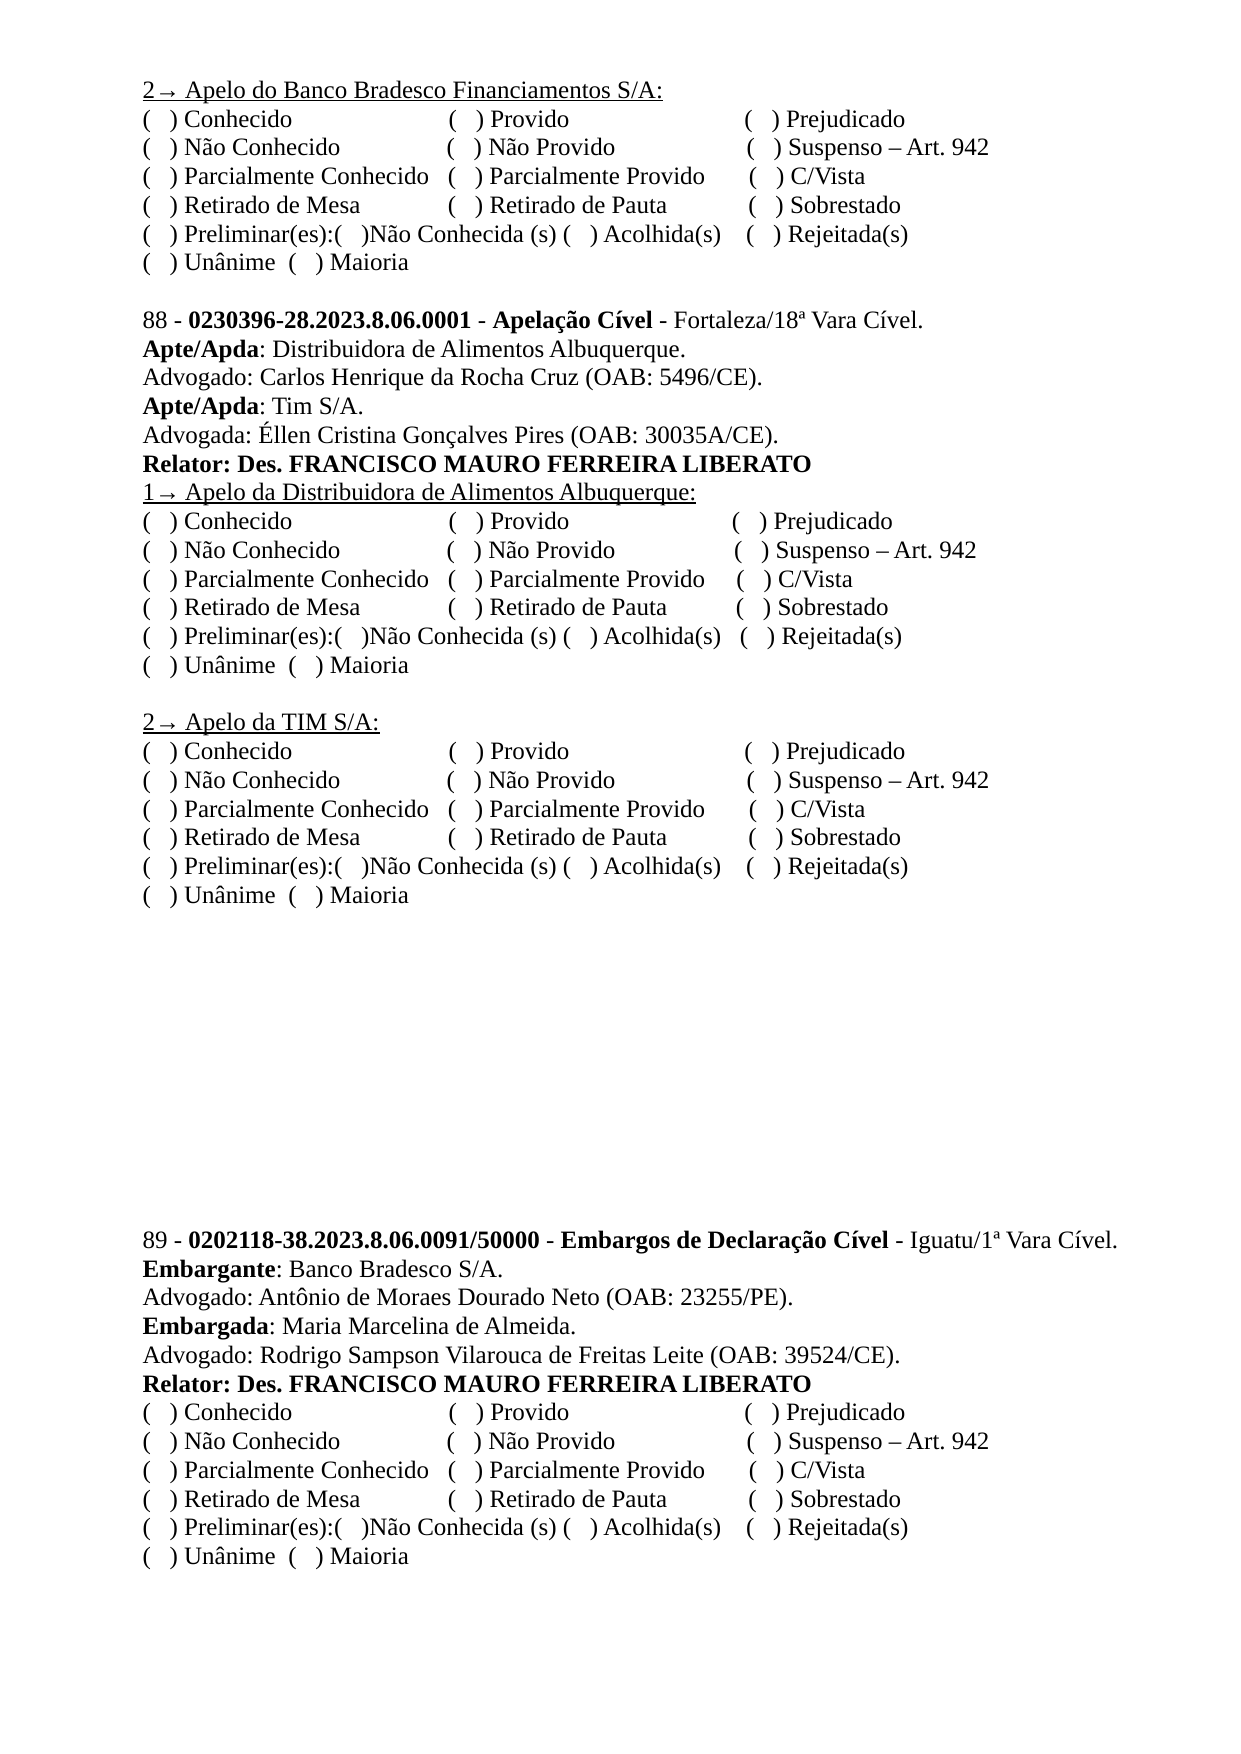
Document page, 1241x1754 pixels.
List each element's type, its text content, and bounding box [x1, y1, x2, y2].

text ( ) Unânime ( ) Maioria [142, 650, 1158, 679]
text ( ) Conhecido ( ) Provido ( ) Prejudicado [142, 1397, 1141, 1426]
text ( ) Preliminar(es):( )Não Conhecida (s) ( ) Acolhida(s) ( ) Rejeitada(s) [142, 621, 1158, 650]
text ( ) Parcialmente Conhecido ( ) Parcialmente Provido ( ) C/Vista [142, 161, 1158, 190]
text ( ) Unânime ( ) Maioria [142, 880, 1158, 909]
text ( ) Preliminar(es):( )Não Conhecida (s) ( ) Acolhida(s) ( ) Rejeitada(s) [142, 851, 1158, 880]
text ( ) Não Conhecido ( ) Não Provido ( ) Suspenso – Art. 942 [142, 765, 1158, 794]
text ( ) Não Conhecido ( ) Não Provido ( ) Suspenso – Art. 942 [142, 1426, 1158, 1455]
text 1→ Apelo da Distribuidora de Alimentos Albuquerque: [142, 477, 1141, 506]
text ( ) Parcialmente Conhecido ( ) Parcialmente Provido ( ) C/Vista [142, 1455, 1158, 1484]
text Relator: Des. FRANCISCO MAURO FERREIRA LIBERATO [142, 449, 1141, 477]
text Advogado: Carlos Henrique da Rocha Cruz (OAB: 5496/CE). [142, 362, 1141, 391]
text ( ) Unânime ( ) Maioria [142, 247, 1158, 276]
text 2→ Apelo do Banco Bradesco Financiamentos S/A: [142, 75, 1141, 104]
text 89 - 0202118-38.2023.8.06.0091/50000 - Embargos de Declaração Cível - Iguatu/1ª Vara Cível. [142, 1225, 1141, 1254]
text Relator: Des. FRANCISCO MAURO FERREIRA LIBERATO [142, 1369, 1141, 1397]
text 2→ Apelo da TIM S/A: [142, 707, 1141, 736]
text ( ) Retirado de Mesa ( ) Retirado de Pauta ( ) Sobrestado [142, 190, 1158, 219]
text Embargante: Banco Bradesco S/A. [142, 1254, 1141, 1282]
text ( ) Conhecido ( ) Provido ( ) Prejudicado [142, 104, 1141, 132]
text Advogado: Antônio de Moraes Dourado Neto (OAB: 23255/PE). [142, 1282, 1141, 1311]
text ( ) Preliminar(es):( )Não Conhecida (s) ( ) Acolhida(s) ( ) Rejeitada(s) [142, 1512, 1158, 1541]
text Advogada: Éllen Cristina Gonçalves Pires (OAB: 30035A/CE). [142, 420, 1141, 449]
text ( ) Conhecido ( ) Provido ( ) Prejudicado [142, 736, 1141, 765]
text Embargada: Maria Marcelina de Almeida. [142, 1311, 1141, 1340]
text Advogado: Rodrigo Sampson Vilarouca de Freitas Leite (OAB: 39524/CE). [142, 1340, 1141, 1369]
text ( ) Não Conhecido ( ) Não Provido ( ) Suspenso – Art. 942 [142, 535, 1158, 564]
text ( ) Conhecido ( ) Provido ( ) Prejudicado [142, 506, 1141, 535]
text Apte/Apda: Distribuidora de Alimentos Albuquerque. [142, 334, 1141, 362]
text ( ) Preliminar(es):( )Não Conhecida (s) ( ) Acolhida(s) ( ) Rejeitada(s) [142, 219, 1158, 247]
text ( ) Não Conhecido ( ) Não Provido ( ) Suspenso – Art. 942 [142, 132, 1158, 161]
text Apte/Apda: Tim S/A. [142, 391, 1141, 420]
text 88 - 0230396-28.2023.8.06.0001 - Apelação Cível - Fortaleza/18ª Vara Cível. [142, 305, 1141, 334]
text ( ) Retirado de Mesa ( ) Retirado de Pauta ( ) Sobrestado [142, 822, 1158, 851]
text ( ) Parcialmente Conhecido ( ) Parcialmente Provido ( ) C/Vista [142, 564, 1158, 592]
text ( ) Retirado de Mesa ( ) Retirado de Pauta ( ) Sobrestado [142, 592, 1158, 621]
text ( ) Parcialmente Conhecido ( ) Parcialmente Provido ( ) C/Vista [142, 794, 1158, 822]
text ( ) Unânime ( ) Maioria [142, 1541, 1158, 1570]
text ( ) Retirado de Mesa ( ) Retirado de Pauta ( ) Sobrestado [142, 1484, 1158, 1512]
